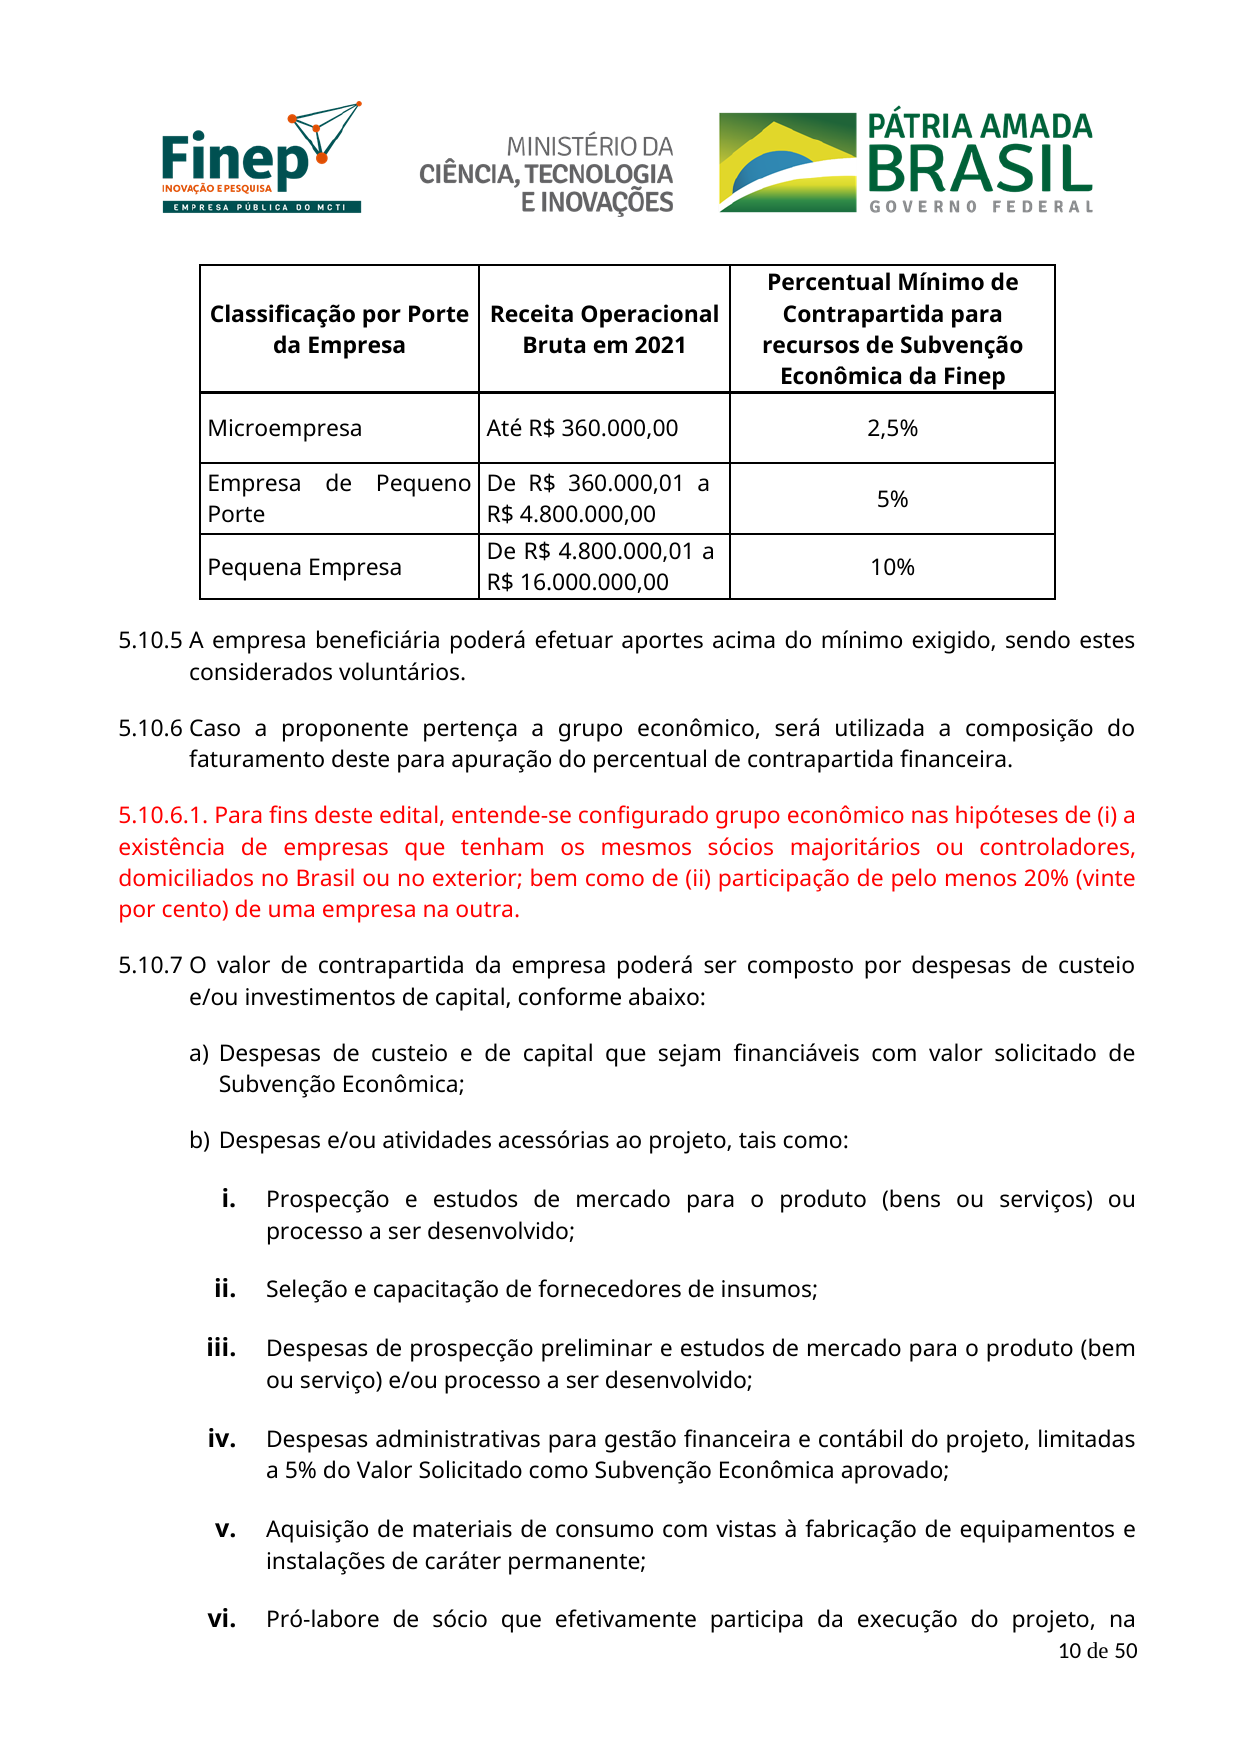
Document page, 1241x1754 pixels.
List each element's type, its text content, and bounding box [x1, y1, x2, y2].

list Prospecção e estudos de mercado para o produto (bens ou serviços) ou processo a ser desenvolvido; [236, 1181, 1137, 1246]
table_cell 5% [731, 464, 1054, 533]
table_cell Até R$ 360.000,00 [480, 394, 729, 462]
list Despesas de prospecção preliminar e estudos de mercado para o produto (bem ou serviço) e/ou processo a ser desenvolvido; [236, 1330, 1137, 1395]
list Despesas administrativas para gestão financeira e contábil do projeto, limitadas a 5% do Valor Solicitado como Subvenção Econômica aprovado; [236, 1420, 1137, 1486]
list Caso a proponente pertença a grupo econômico, será utilizada a composição do faturamento deste para apuração do percentual de contrapartida financeira. [118, 712, 1137, 774]
list Aquisição de materiais de consumo com vistas à fabricação de equipamentos e instalações de caráter permanente; [236, 1511, 1137, 1576]
list O valor de contrapartida da empresa poderá ser composto por despesas de custeio e/ou investimentos de capital, conforme abaixo: [118, 949, 1137, 1012]
table_cell De R$ 360.000,01 a R$ 4.800.000,00 [480, 464, 729, 533]
table_cell 10% [731, 535, 1054, 597]
table_header Classificação por Porte da Empresa [201, 266, 478, 391]
list Despesas e/ou atividades acessórias ao projeto, tais como: [189, 1124, 1137, 1156]
list 5.10.6.1. Para fins deste edital, entende-se configurado grupo econômico nas hipóteses de (i) a existência de empresas que tenham os mesmos sócios majoritários ou controladores, domiciliados no Brasil ou no exterior; bem como de (ii) participação de pelo menos 20% (vinte por cento) de uma empresa na outra. [118, 799, 1137, 924]
table_cell 2,5% [731, 394, 1054, 462]
table_header Receita Operacional Bruta em 2021 [480, 266, 729, 391]
table_cell De R$ 4.800.000,01 a R$ 16.000.000,00 [480, 535, 729, 597]
table_header Percentual Mínimo de Contrapartida para recursos de Subvenção Econômica da Finep [731, 266, 1054, 391]
table_cell Pequena Empresa [201, 535, 478, 597]
list Seleção e capacitação de fornecedores de insumos; [236, 1271, 1137, 1305]
list Pró-labore de sócio que efetivamente participa da execução do projeto, na [236, 1601, 1137, 1635]
table_cell Empresa de Pequeno Porte [201, 464, 478, 533]
list A empresa beneficiária poderá efetuar aportes acima do mínimo exigido, sendo estes considerados voluntários. [118, 624, 1137, 687]
table_cell Microempresa [201, 394, 478, 462]
list Despesas de custeio e de capital que sejam financiáveis com valor solicitado de Subvenção Econômica; [189, 1037, 1137, 1099]
